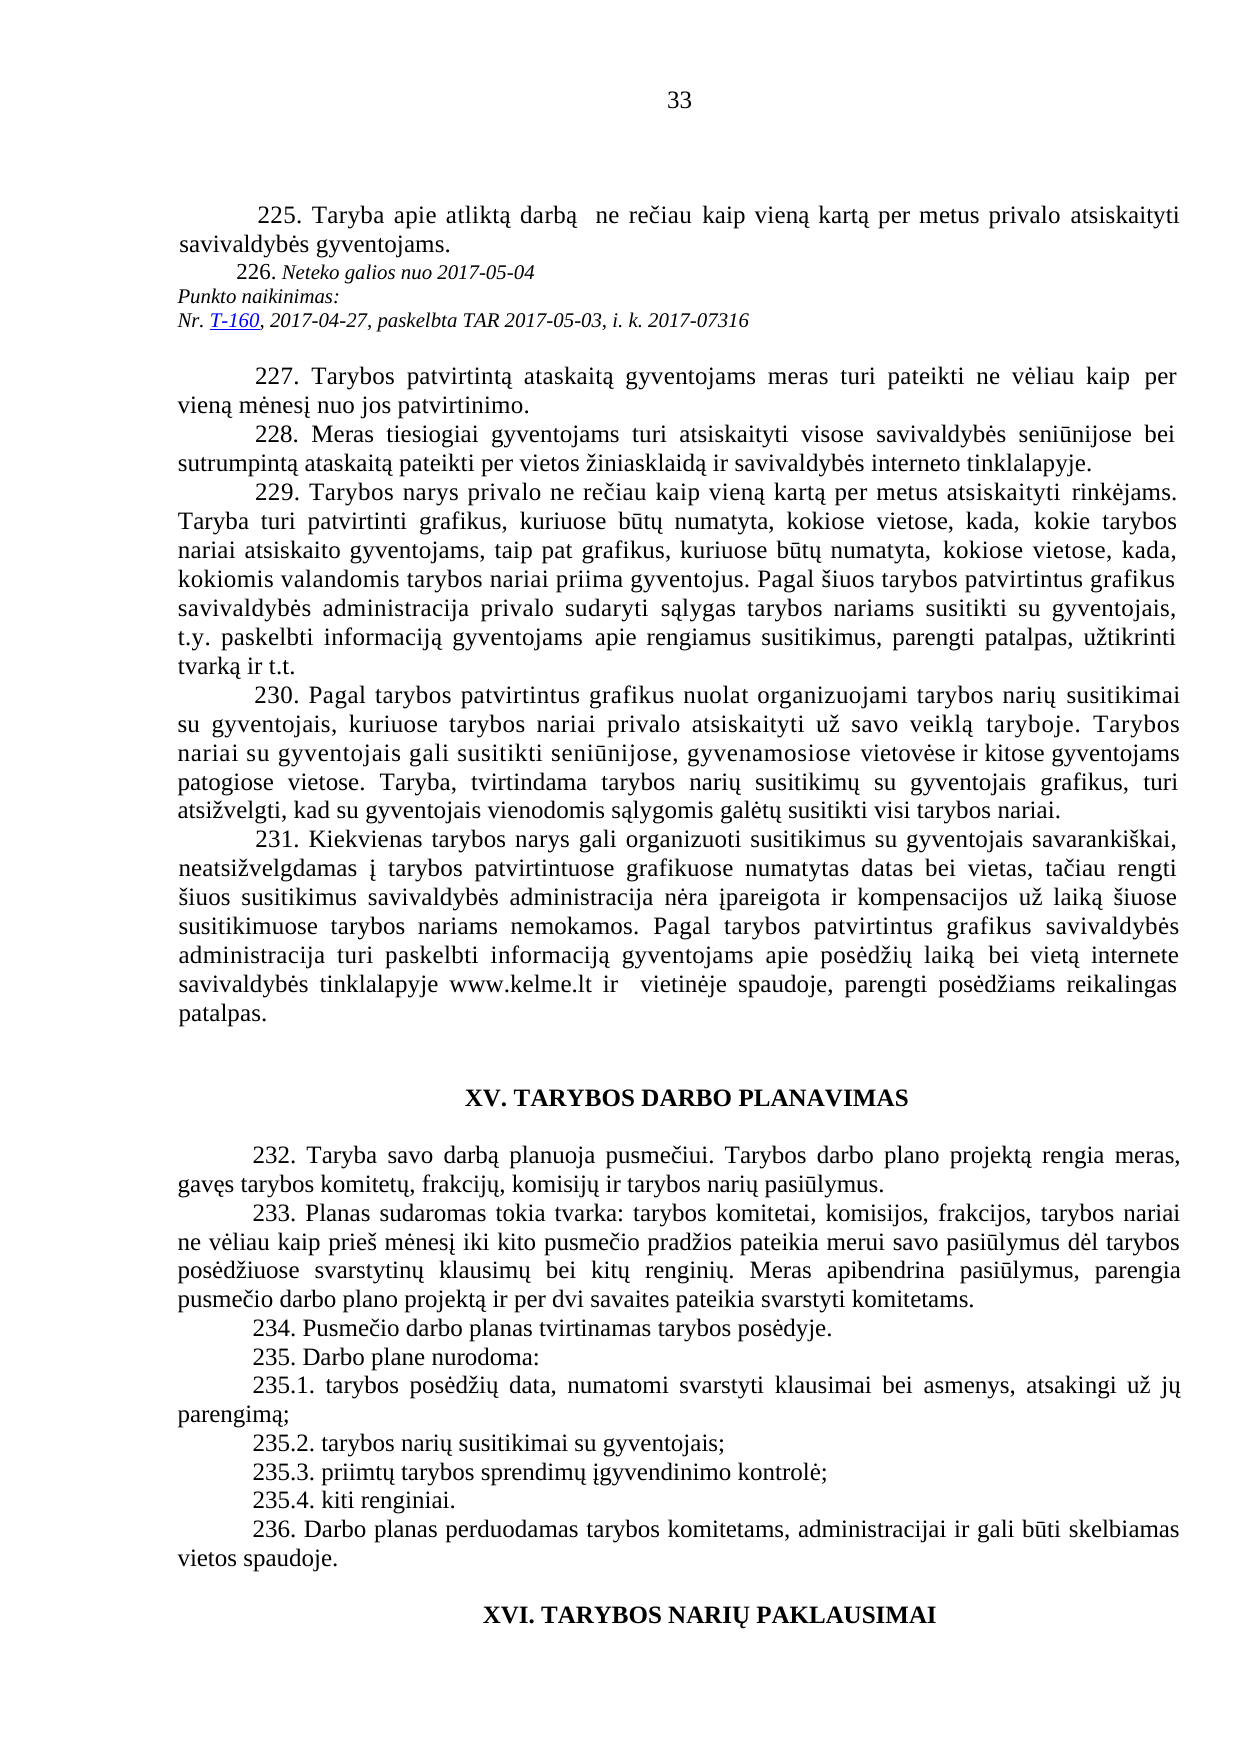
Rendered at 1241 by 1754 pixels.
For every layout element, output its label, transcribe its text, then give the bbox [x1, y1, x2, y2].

text 234. Pusmečio darbo planas tvirtinamas tarybos posėdyje. [177, 1313, 1181, 1342]
text 226. Neteko galios nuo 2017-05-04 [177, 258, 1181, 284]
text 230. Pagal tarybos patvirtintus grafikus nuolat organizuojami tarybos narių susitikimai su gyventojais, kuriuose tarybos nariai privalo atsiskaityti už savo veiklą taryboje. Tarybos nariai su gyventojais gali susitikti seniūnijose, gyvenamosiose vietovėse ir kitose gyventojams patogiose vietose. Taryba, tvirtindama tarybos narių susitikimų su gyventojais grafikus, turi atsižvelgti, kad su gyventojais vienodomis sąlygomis galėtų susitikti visi tarybos nariai. [177, 679, 1180, 824]
text 232. Taryba savo darbą planuoja pusmečiui. Tarybos darbo plano projektą rengia meras, gavęs tarybos komitetų, frakcijų, komisijų ir tarybos narių pasiūlymus. [177, 1140, 1181, 1198]
text 229. Tarybos narys privalo ne rečiau kaip vieną kartą per metus atsiskaityti rinkėjams. Taryba turi patvirtinti grafikus, kuriuose būtų numatyta, kokiose vietose, kada, kokie tarybos nariai atsiskaito gyventojams, taip pat grafikus, kuriuose būtų numatyta, kokiose vietose, kada, kokiomis valandomis tarybos nariai priima gyventojus. Pagal šiuos tarybos patvirtintus grafikus savivaldybės administracija privalo sudaryti sąlygas tarybos nariams susitikti su gyventojais, t.y. paskelbti informaciją gyventojams apie rengiamus susitikimus, parengti patalpas, užtikrinti tvarką ir t.t. [178, 477, 1177, 679]
text 235.2. tarybos narių susitikimai su gyventojais; [177, 1428, 1181, 1457]
text 235.3. priimtų tarybos sprendimų įgyvendinimo kontrolė; [177, 1457, 1181, 1485]
text Punkto naikinimas: [177, 284, 1181, 308]
text 235. Darbo plane nurodoma: [177, 1342, 1181, 1370]
text 235.1. tarybos posėdžių data, numatomi svarstyti klausimai bei asmenys, atsakingi už jų parengimą; [177, 1370, 1181, 1428]
text Nr. T-160, 2017-04-27, paskelbta TAR 2017-05-03, i. k. 2017-07316 [177, 308, 1181, 332]
text 231. Kiekvienas tarybos narys gali organizuoti susitikimus su gyventojais savarankiškai, neatsižvelgdamas į tarybos patvirtintuose grafikuose numatytas datas bei vietas, tačiau rengti šiuos susitikimus savivaldybės administracija nėra įpareigota ir kompensacijos už laiką šiuose susitikimuose tarybos nariams nemokamos. Pagal tarybos patvirtintus grafikus savivaldybės administracija turi paskelbti informaciją gyventojams apie posėdžių laiką bei vietą internete savivaldybės tinklalapyje www.kelme.lt ir vietinėje spaudoje, parengti posėdžiams reikalingas patalpas. [178, 824, 1179, 1027]
text 233. Planas sudaromas tokia tvarka: tarybos komitetai, komisijos, frakcijos, tarybos nariai ne vėliau kaip prieš mėnesį iki kito pusmečio pradžios pateikia merui savo pasiūlymus dėl tarybos posėdžiuose svarstytinų klausimų bei kitų renginių. Meras apibendrina pasiūlymus, parengia pusmečio darbo plano projektą ir per dvi savaites pateikia svarstyti komitetams. [177, 1198, 1181, 1313]
text XV. TARYBOS DARBO PLANAVIMAS [192, 1083, 1181, 1112]
text 235.4. kiti renginiai. [177, 1485, 1181, 1514]
text 236. Darbo planas perduodamas tarybos komitetams, administracijai ir gali būti skelbiamas vietos spaudoje. [177, 1514, 1181, 1572]
text XVI. TARYBOS NARIŲ PAKLAUSIMAI [177, 1600, 1181, 1629]
text 225. Taryba apie atliktą darbą ne rečiau kaip vieną kartą per metus privalo atsiskaityti savivaldybės gyventojams. [179, 200, 1180, 258]
text 228. Meras tiesiogiai gyventojams turi atsiskaityti visose savivaldybės seniūnijose bei sutrumpintą ataskaitą pateikti per vietos žiniasklaidą ir savivaldybės interneto tinklalapyje. [178, 419, 1177, 477]
text 227. Tarybos patvirtintą ataskaitą gyventojams meras turi pateikti ne vėliau kaip per vieną mėnesį nuo jos patvirtinimo. [177, 361, 1177, 419]
